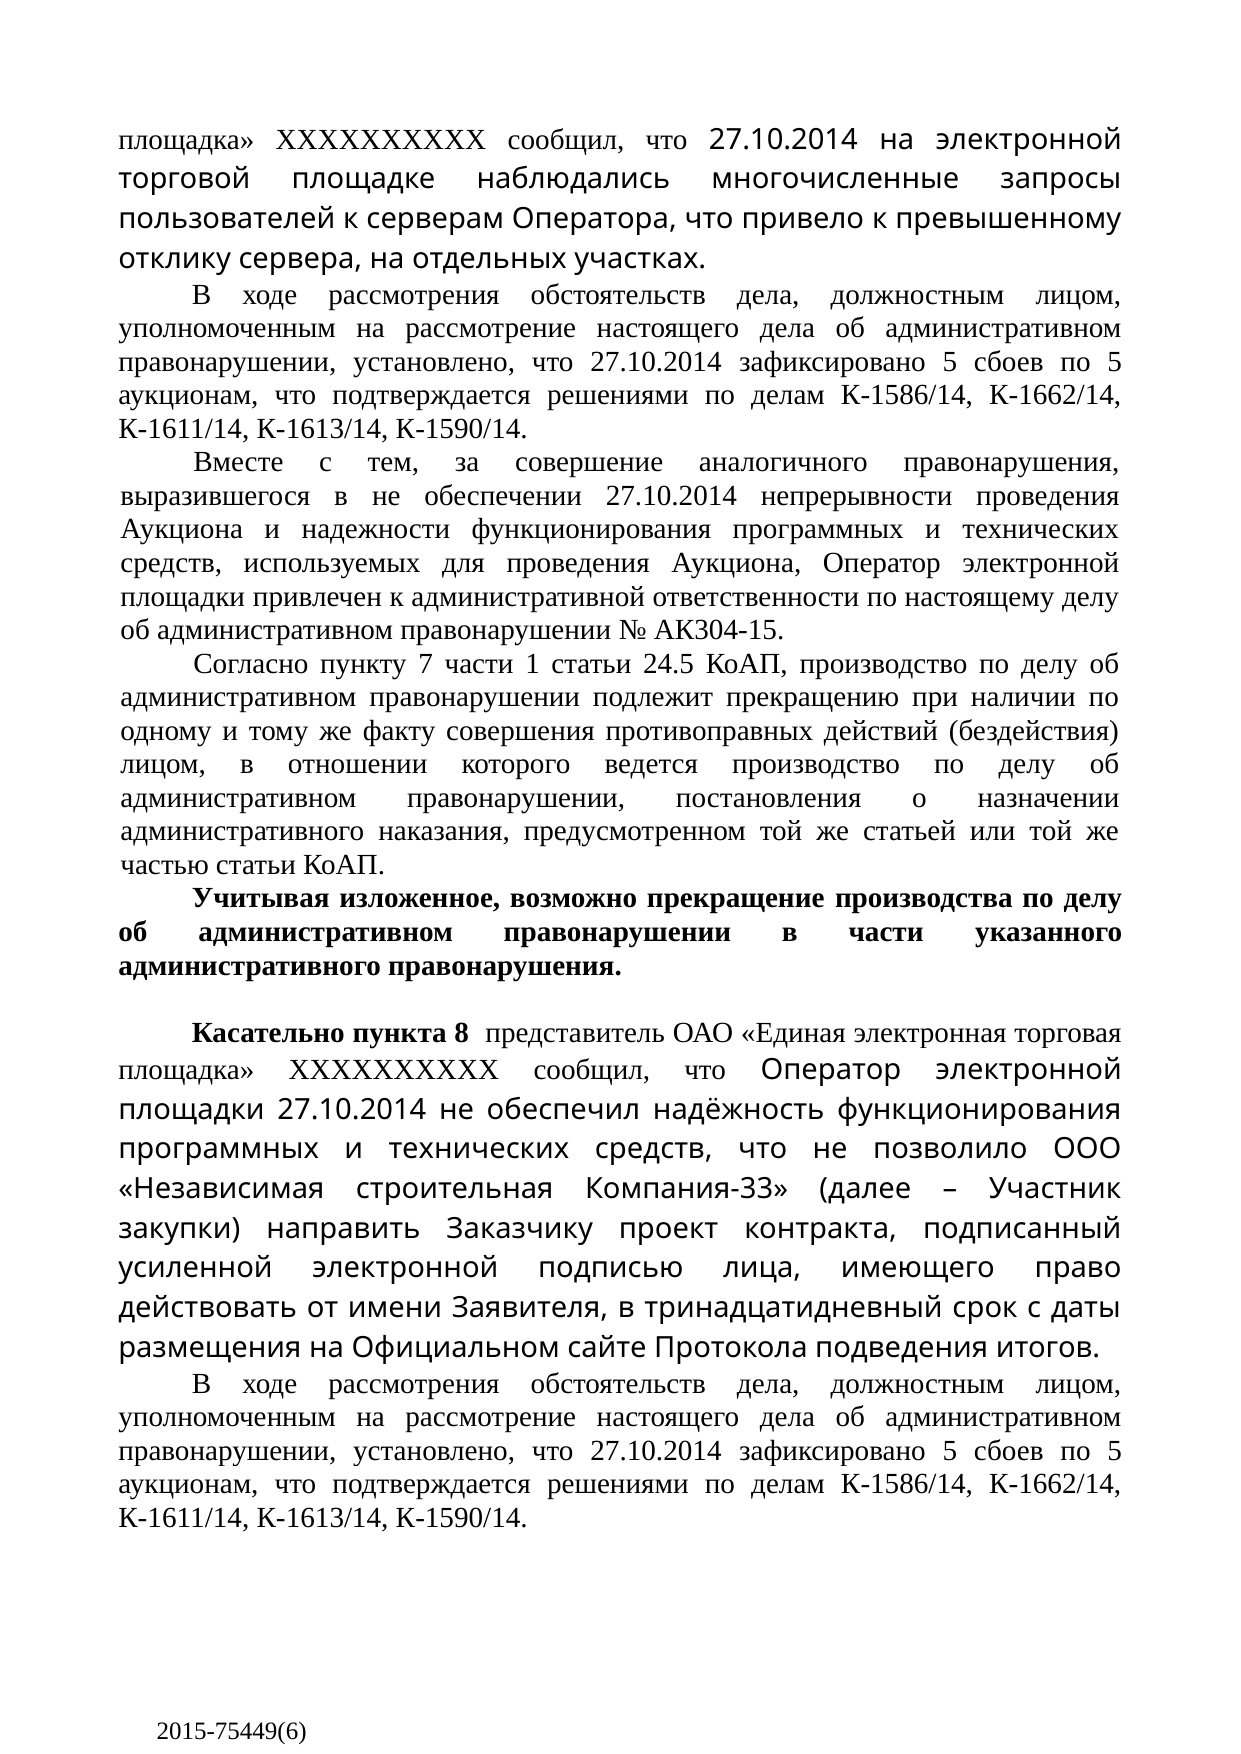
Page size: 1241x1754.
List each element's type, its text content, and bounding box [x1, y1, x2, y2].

text Касательно пункта 8 представитель ОАО «Единая электронная торговая площадка» XXXXXXXXXX сообщил, что Оператор электронной площадки 27.10.2014 не обеспечил надёжность функционирования программных и технических средств, что не позволило ООО «Независимая строительная Компания-33» (далее – Участник закупки) направить Заказчику проект контракта, подписанный усиленной электронной подписью лица, имеющего право действовать от имени Заявителя, в тринадцатидневный срок с даты размещения на Официальном сайте Протокола подведения итогов. [118, 1015, 1122, 1366]
text площадка» XXXXXXXXXX сообщил, что 27.10.2014 на электронной торговой площадке наблюдались многочисленные запросы пользователей к серверам Оператора, что привело к превышенному отклику сервера, на отдельных участках. [118, 118, 1122, 277]
text Учитывая изложенное, возможно прекращение производства по делу об административном правонарушении в части указанного административного правонарушения. [118, 881, 1122, 981]
text Согласно пункту 7 части 1 статьи 24.5 КоАП, производство по делу об административном правонарушении подлежит прекращению при наличии по одному и тому же факту совершения противоправных действий (бездействия) лицом, в отношении которого ведется производство по делу об административном правонарушении, постановления о назначении административного наказания, предусмотренном той же статьей или той же частью статьи КоАП. [120, 646, 1120, 881]
text В ходе рассмотрения обстоятельств дела, должностным лицом, уполномоченным на рассмотрение настоящего дела об административном правонарушении, установлено, что 27.10.2014 зафиксировано 5 сбоев по 5 аукционам, что подтверждается решениями по делам К-1586/14, К-1662/14, К-1611/14, К-1613/14, К-1590/14. [118, 1366, 1122, 1533]
text В ходе рассмотрения обстоятельств дела, должностным лицом, уполномоченным на рассмотрение настоящего дела об административном правонарушении, установлено, что 27.10.2014 зафиксировано 5 сбоев по 5 аукционам, что подтверждается решениями по делам К-1586/14, К-1662/14, К-1611/14, К-1613/14, К-1590/14. [118, 277, 1122, 444]
text Вместе с тем, за совершение аналогичного правонарушения, выразившегося в не обеспечении 27.10.2014 непрерывности проведения Аукциона и надежности функционирования программных и технических средств, используемых для проведения Аукциона, Оператор электронной площадки привлечен к административной ответственности по настоящему делу об административном правонарушении № АК304-15. [120, 444, 1120, 646]
